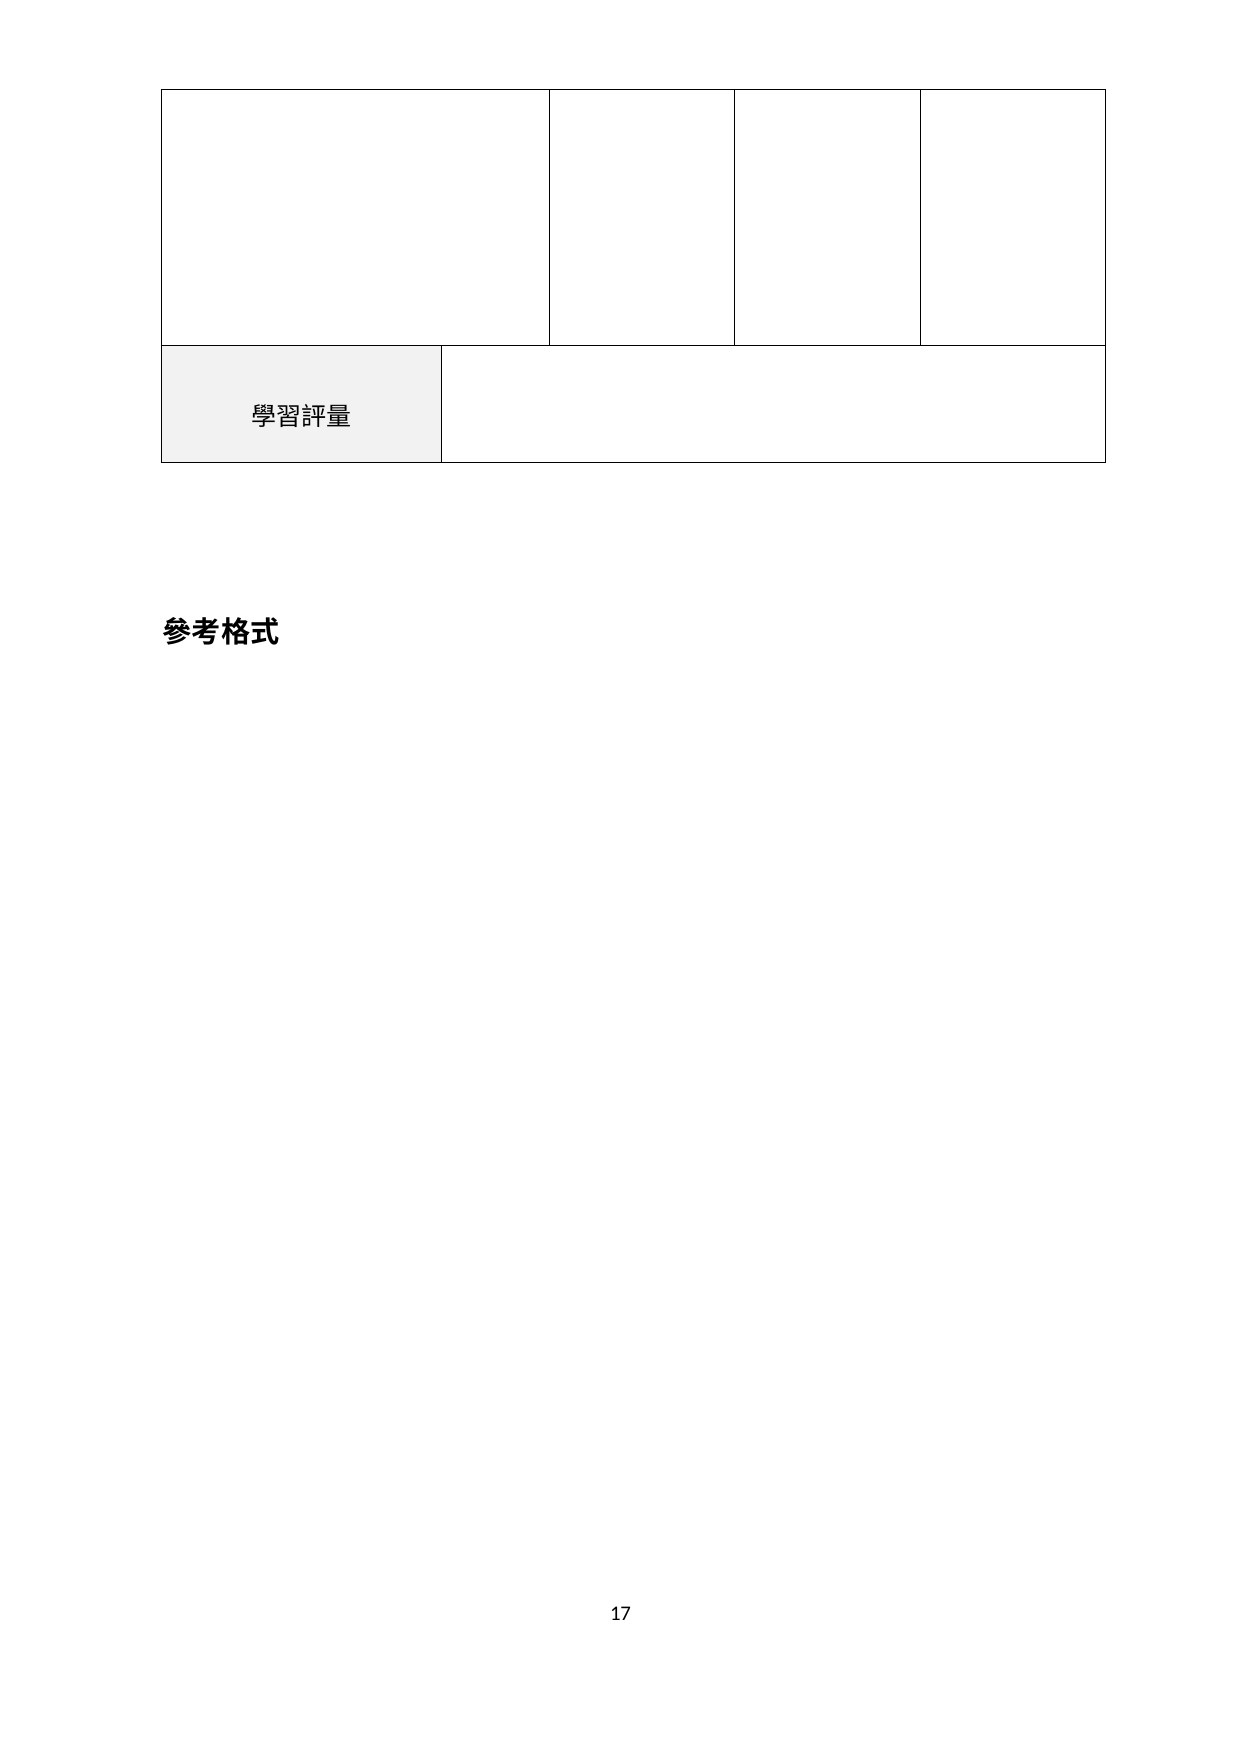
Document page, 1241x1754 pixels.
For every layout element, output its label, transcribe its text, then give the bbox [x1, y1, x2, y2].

table_cell 學習評量 [162, 346, 441, 462]
table_cell [921, 90, 1105, 345]
table_cell [162, 90, 549, 345]
text 參考格式 [162, 609, 1078, 651]
table_cell [550, 90, 734, 345]
table_cell [442, 346, 1105, 462]
table_cell [735, 90, 920, 345]
